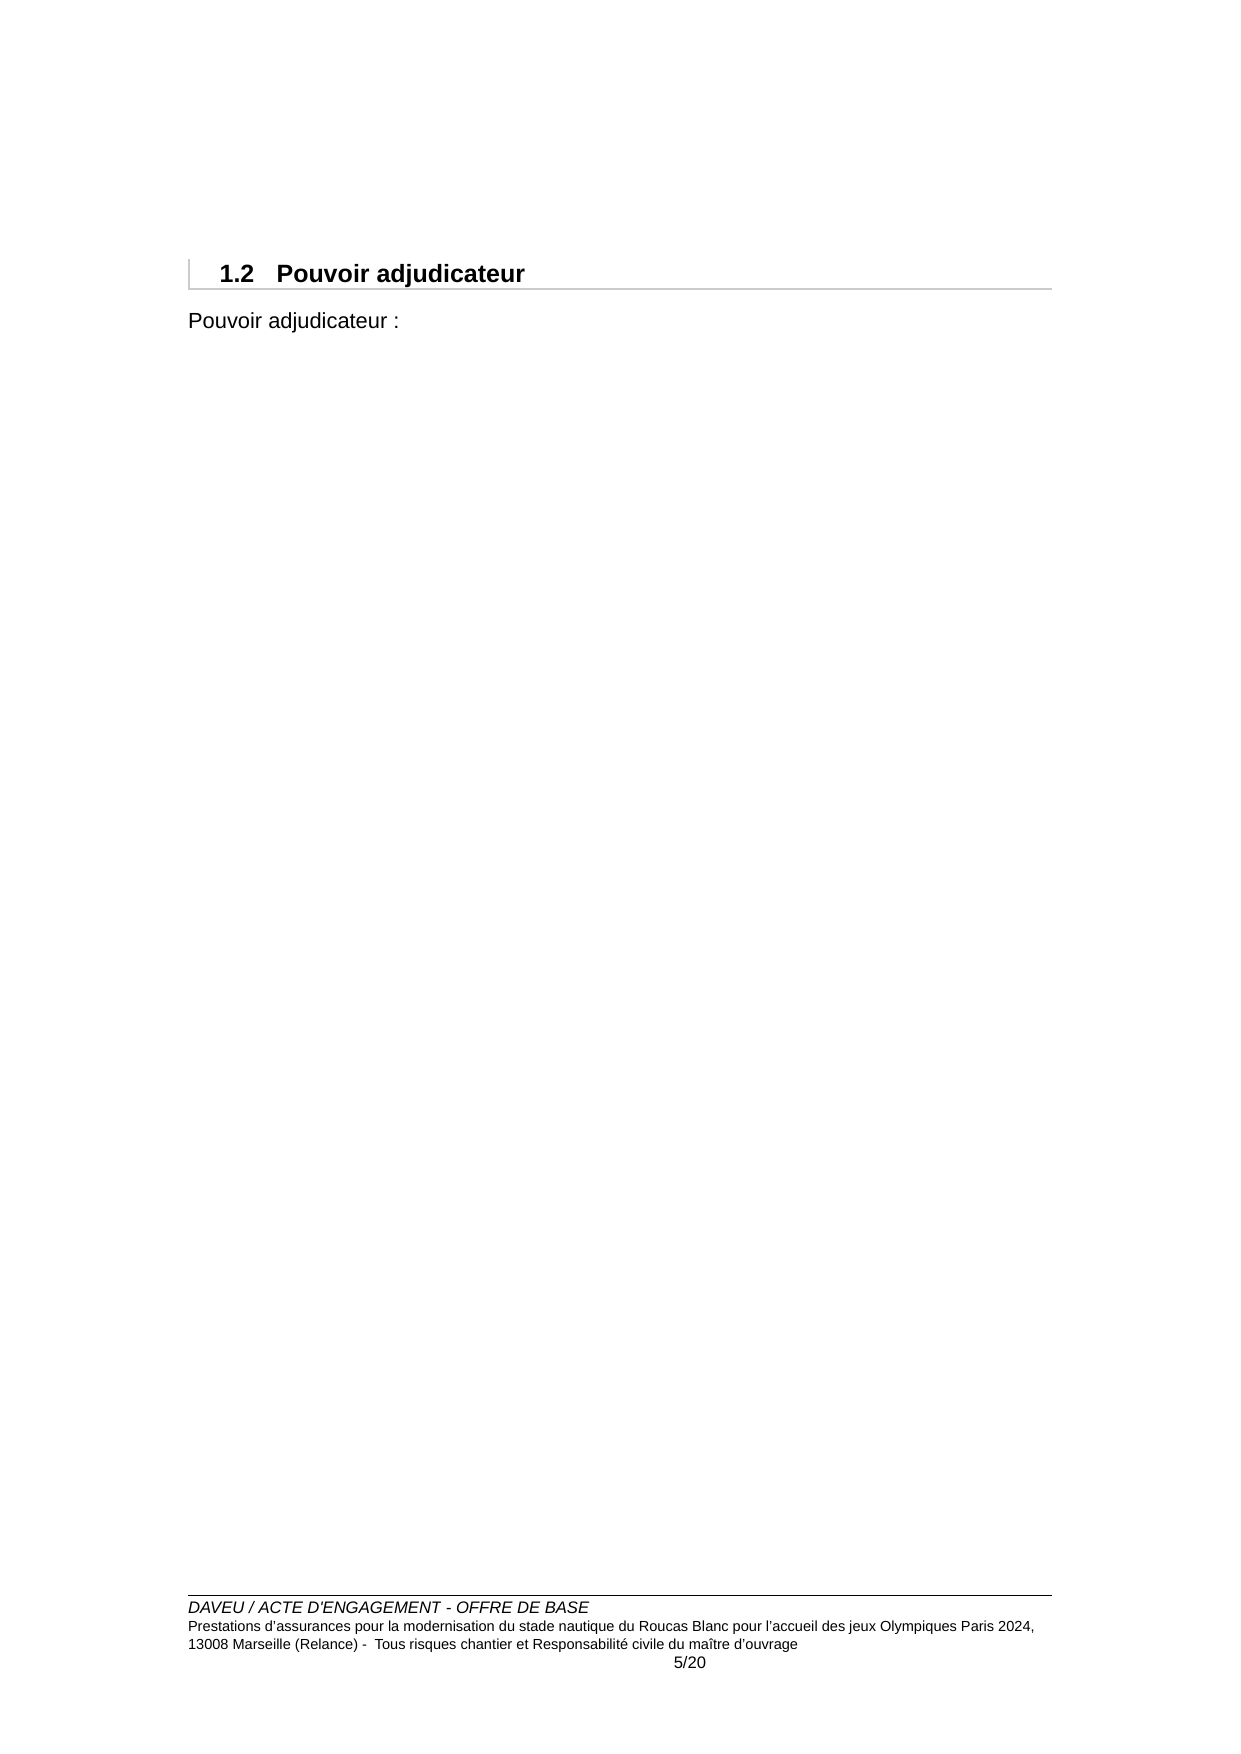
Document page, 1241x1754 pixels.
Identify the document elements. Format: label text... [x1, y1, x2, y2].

subtitle Pouvoir adjudicateur [190, 259, 1052, 288]
text Pouvoir adjudicateur : [188, 308, 1052, 333]
